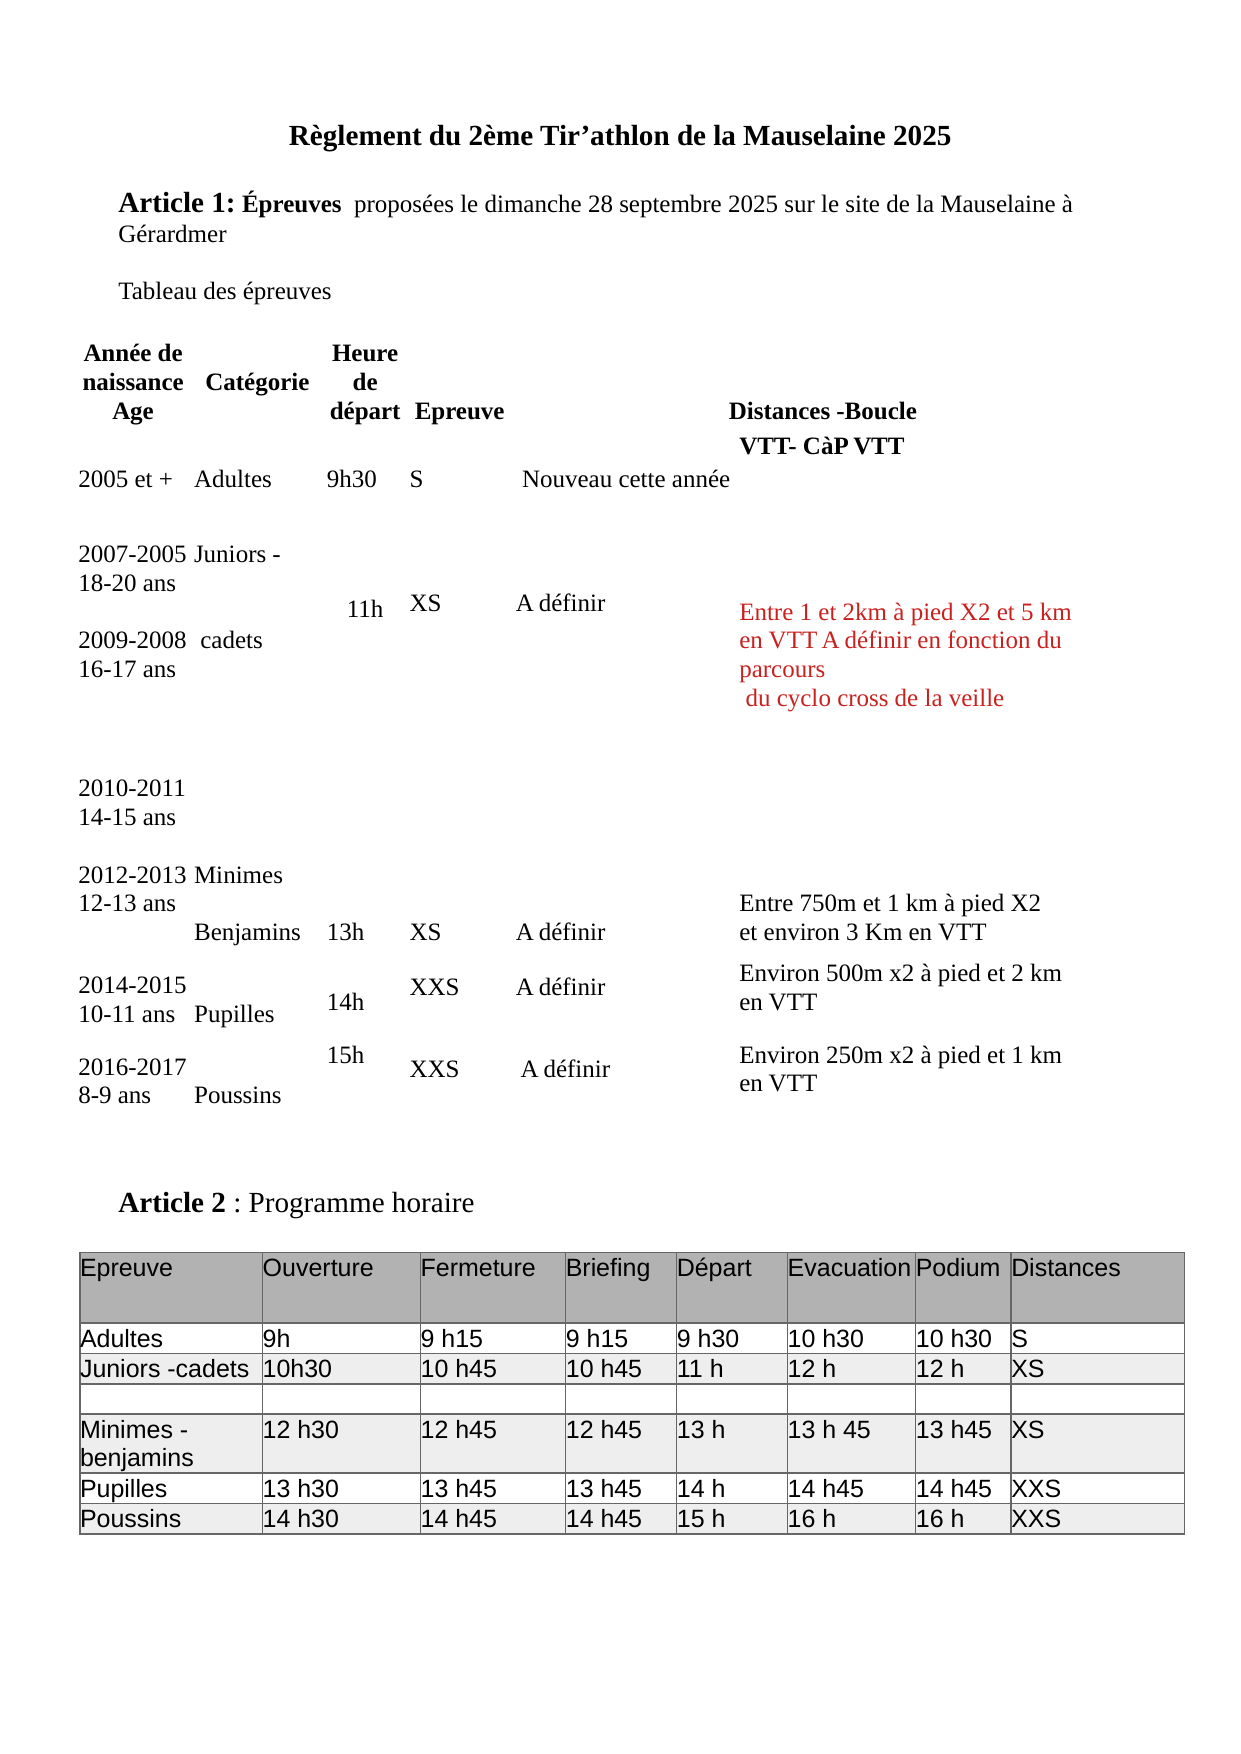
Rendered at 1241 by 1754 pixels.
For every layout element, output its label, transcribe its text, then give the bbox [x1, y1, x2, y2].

table_cell Minimes - benjamins [81, 1415, 262, 1472]
table_cell [406, 425, 512, 460]
table_cell 9 h15 [566, 1324, 676, 1352]
table_header Epreuve [406, 339, 512, 425]
table_cell Nouveau cette année [513, 460, 736, 493]
table_header Heure de départ [324, 339, 406, 425]
table_cell 14h [324, 946, 406, 1028]
table_cell A définir [513, 493, 736, 712]
table_cell 2014-2015 10-11 ans [75, 946, 191, 1028]
table_cell 15h [324, 1028, 406, 1109]
table_cell [566, 1385, 676, 1413]
table_header Evacuation [788, 1253, 915, 1322]
table_cell 10 h30 [916, 1324, 1010, 1352]
table_cell 12 h30 [263, 1415, 420, 1472]
table_cell XXS [406, 1028, 512, 1109]
table_cell [1067, 1028, 1133, 1109]
table_cell XXS [1012, 1474, 1184, 1502]
table_cell [75, 1109, 512, 1156]
table_cell [1012, 1385, 1184, 1413]
table_cell CàP [513, 425, 736, 460]
table_cell 13 h45 [916, 1415, 1010, 1472]
table_cell 10 h45 [566, 1354, 676, 1383]
table_cell Entre 750m et 1 km à pied X2 et environ 3 Km en VTT [736, 745, 1067, 946]
table_cell 12 h [788, 1354, 915, 1383]
table_cell [263, 1385, 420, 1413]
table_cell 9 h15 [421, 1324, 565, 1352]
table_cell Juniors - cadets [191, 493, 323, 712]
table_cell XXS [406, 946, 512, 1028]
table_cell XS [1012, 1354, 1184, 1383]
table_cell 14 h45 [916, 1474, 1010, 1502]
table_cell Juniors -cadets [81, 1354, 262, 1383]
table_cell XS [406, 745, 512, 946]
table_header Distances [1012, 1253, 1184, 1322]
table_cell 9h [263, 1324, 420, 1352]
table_header Epreuve [81, 1253, 262, 1322]
table_cell [513, 712, 1133, 745]
table_cell 10 h45 [421, 1354, 565, 1383]
table_cell Adultes [191, 460, 323, 493]
table_cell A définir [513, 946, 736, 1028]
table_cell [421, 1385, 565, 1413]
table_cell 11 h [677, 1354, 787, 1383]
table_cell 9 h30 [677, 1324, 787, 1352]
table_cell 13 h30 [263, 1474, 420, 1502]
table_header Distances -Boucle [513, 339, 1133, 425]
table_cell 12 h [916, 1354, 1010, 1383]
table_cell 13 h45 [421, 1474, 565, 1502]
table_header Podium [916, 1253, 1010, 1322]
table_cell XXS [1012, 1504, 1184, 1533]
table_cell 12 h45 [421, 1415, 565, 1472]
table_header Départ [677, 1253, 787, 1322]
table_header Année de naissance Age [75, 339, 191, 425]
text Article 1: Épreuves proposées le dimanche 28 septembre 2025 sur le site de la Mauselaine à Gérardmer [118, 185, 1122, 247]
table_cell 11h [324, 493, 406, 712]
table_cell 2010-2011 14-15 ans 2012-2013 12-13 ans [75, 745, 191, 946]
table_cell 2016-2017 8-9 ans [75, 1028, 191, 1109]
table_cell 15 h [677, 1504, 787, 1533]
table_cell Environ 500m x2 à pied et 2 km en VTT [736, 946, 1067, 1028]
table_cell [75, 425, 191, 460]
table_cell 14 h45 [421, 1504, 565, 1533]
table_cell 13 h45 [566, 1474, 676, 1502]
table_cell [1067, 745, 1133, 946]
table_cell [75, 712, 512, 745]
table_cell S [1012, 1324, 1184, 1352]
table_cell 9h30 [324, 460, 406, 493]
table_cell 10h30 [263, 1354, 420, 1383]
table_cell 14 h45 [788, 1474, 915, 1502]
table_cell 2007-2005 18-20 ans 2009-2008 16-17 ans [75, 493, 191, 712]
table_header Briefing [566, 1253, 676, 1322]
table_cell 14 h30 [263, 1504, 420, 1533]
table_cell XS [406, 493, 512, 712]
table_cell [916, 1385, 1010, 1413]
table_cell Entre 1 et 2km à pied X2 et 5 km en VTT A définir en fonction du parcours du cyclo cross de la veille [736, 460, 1133, 712]
table_cell [677, 1385, 787, 1413]
table_cell [513, 1109, 1133, 1156]
table_cell Environ 250m x2 à pied et 1 km en VTT [736, 1028, 1067, 1109]
table_cell 13 h 45 [788, 1415, 915, 1472]
text Règlement du 2ème Tir’athlon de la Mauselaine 2025 [118, 118, 1122, 152]
table_cell 14 h45 [566, 1504, 676, 1533]
table_cell XS [1012, 1415, 1184, 1472]
table_cell 13h [324, 745, 406, 946]
table_cell [324, 425, 406, 460]
table_cell [191, 425, 323, 460]
table_cell VTT- CàP VTT [736, 425, 1067, 460]
table_cell 13 h [677, 1415, 787, 1472]
table_cell Adultes [81, 1324, 262, 1352]
table_cell 14 h [677, 1474, 787, 1502]
table_cell 16 h [916, 1504, 1010, 1533]
table_header Catégorie [191, 339, 323, 425]
table_cell 10 h30 [788, 1324, 915, 1352]
text Article 2 : Programme horaire [118, 1185, 1122, 1218]
table_cell 16 h [788, 1504, 915, 1533]
table_cell [1067, 946, 1133, 1028]
table_cell 12 h45 [566, 1415, 676, 1472]
table_cell A définir [513, 745, 736, 946]
table_cell Minimes Benjamins [191, 745, 323, 946]
table_cell [81, 1385, 262, 1413]
text Tableau des épreuves [118, 276, 1122, 305]
table_cell Pupilles [191, 946, 323, 1028]
table_cell S [406, 460, 512, 493]
table_header Ouverture [263, 1253, 420, 1322]
table_cell [1067, 425, 1133, 460]
table_cell [788, 1385, 915, 1413]
table_cell Pupilles [81, 1474, 262, 1502]
table_cell Poussins [191, 1028, 323, 1109]
table_cell 2005 et + [75, 460, 191, 493]
table_cell A définir [513, 1028, 736, 1109]
table_header Fermeture [421, 1253, 565, 1322]
table_cell Poussins [81, 1504, 262, 1533]
